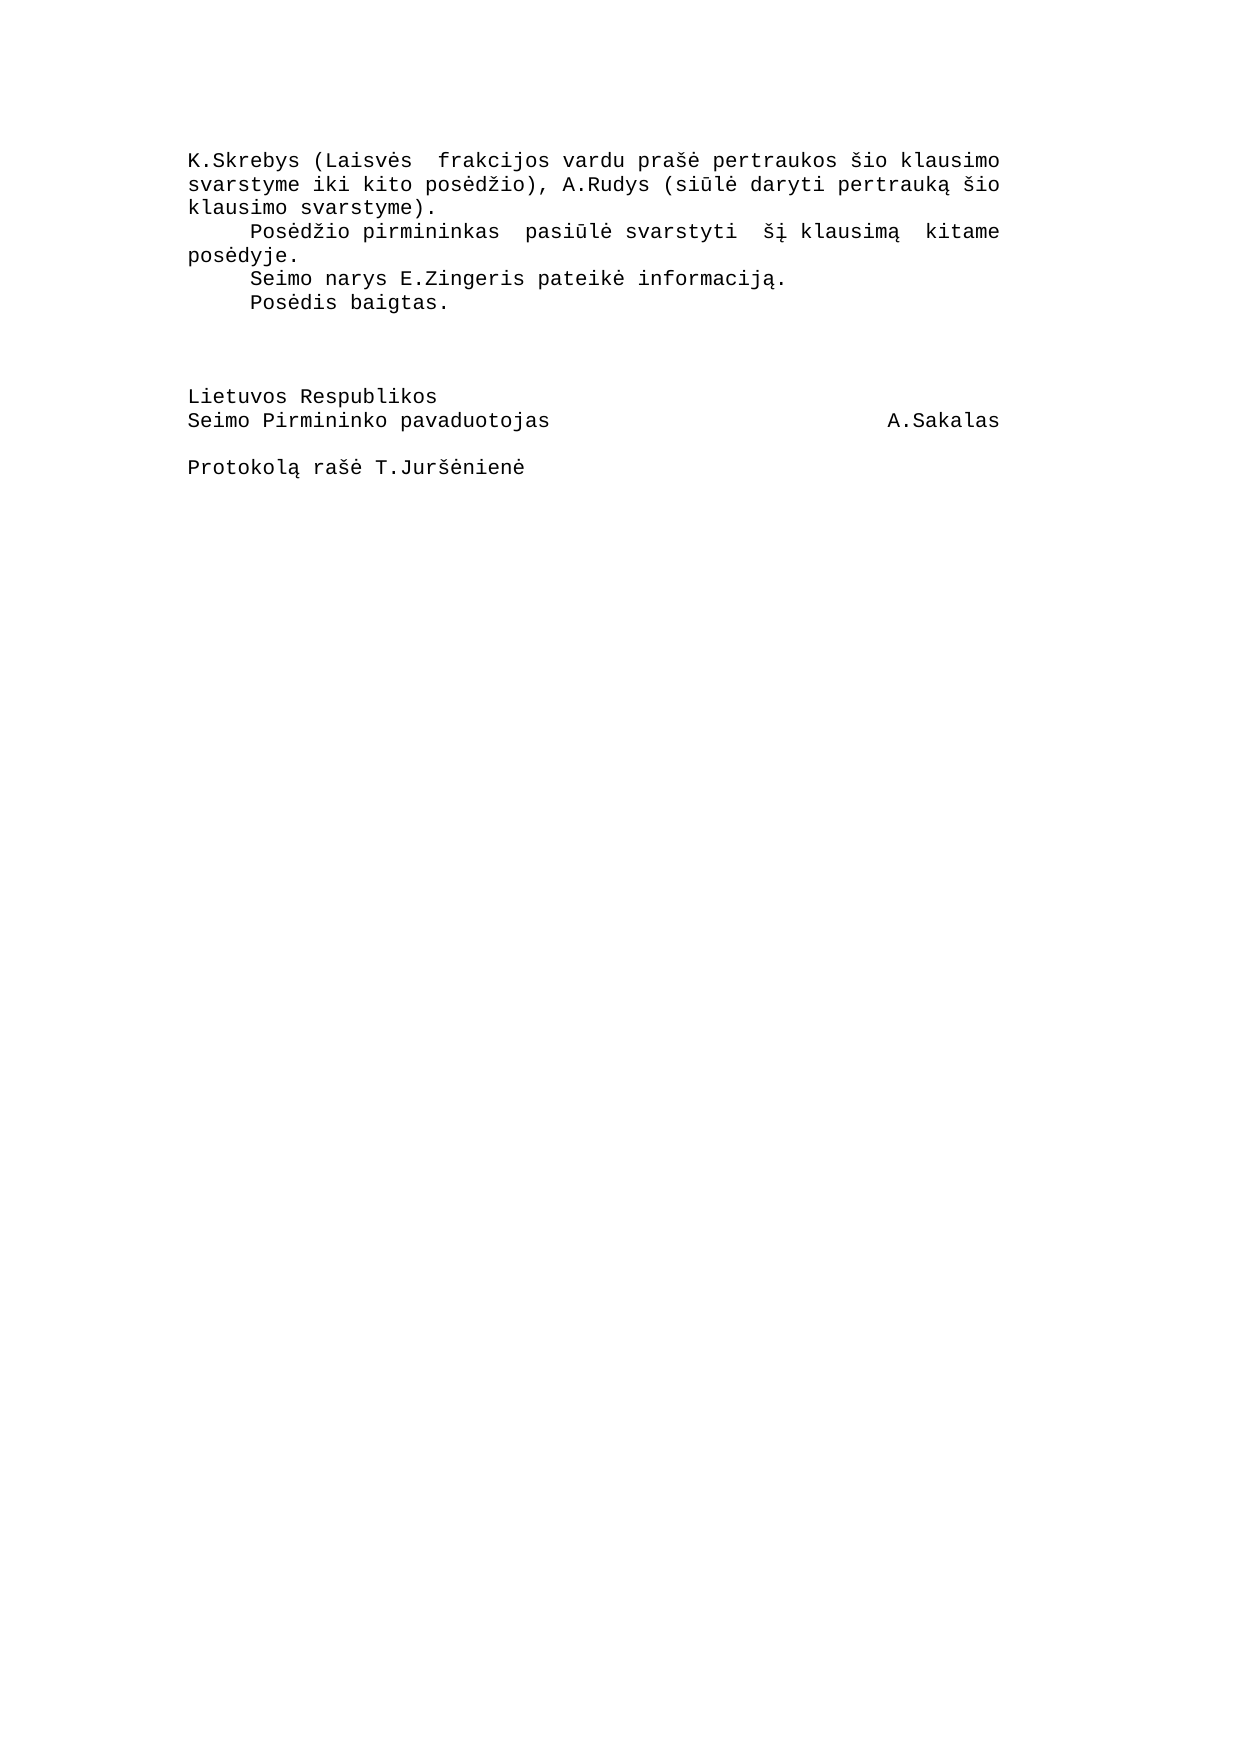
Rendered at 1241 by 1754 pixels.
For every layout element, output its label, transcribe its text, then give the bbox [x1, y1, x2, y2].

text Protokolą rašė T.Juršėnienė [187, 457, 1053, 481]
text posėdyje. [187, 244, 1053, 268]
text K.Skrebys (Laisvės frakcijos vardu prašė pertraukos šio klausimo [187, 150, 1053, 174]
text Posėdžio pirmininkas pasiūlė svarstyti šį klausimą kitame [187, 221, 1053, 244]
text Seimo Pirmininko pavaduotojas A.Sakalas [187, 410, 1053, 434]
text svarstyme iki kito posėdžio), A.Rudys (siūlė daryti pertrauką šio [187, 174, 1053, 197]
text Seimo narys E.Zingeris pateikė informaciją. [187, 268, 1053, 292]
text Posėdis baigtas. [187, 292, 1053, 316]
text klausimo svarstyme). [187, 197, 1053, 221]
text Lietuvos Respublikos [187, 386, 1053, 410]
